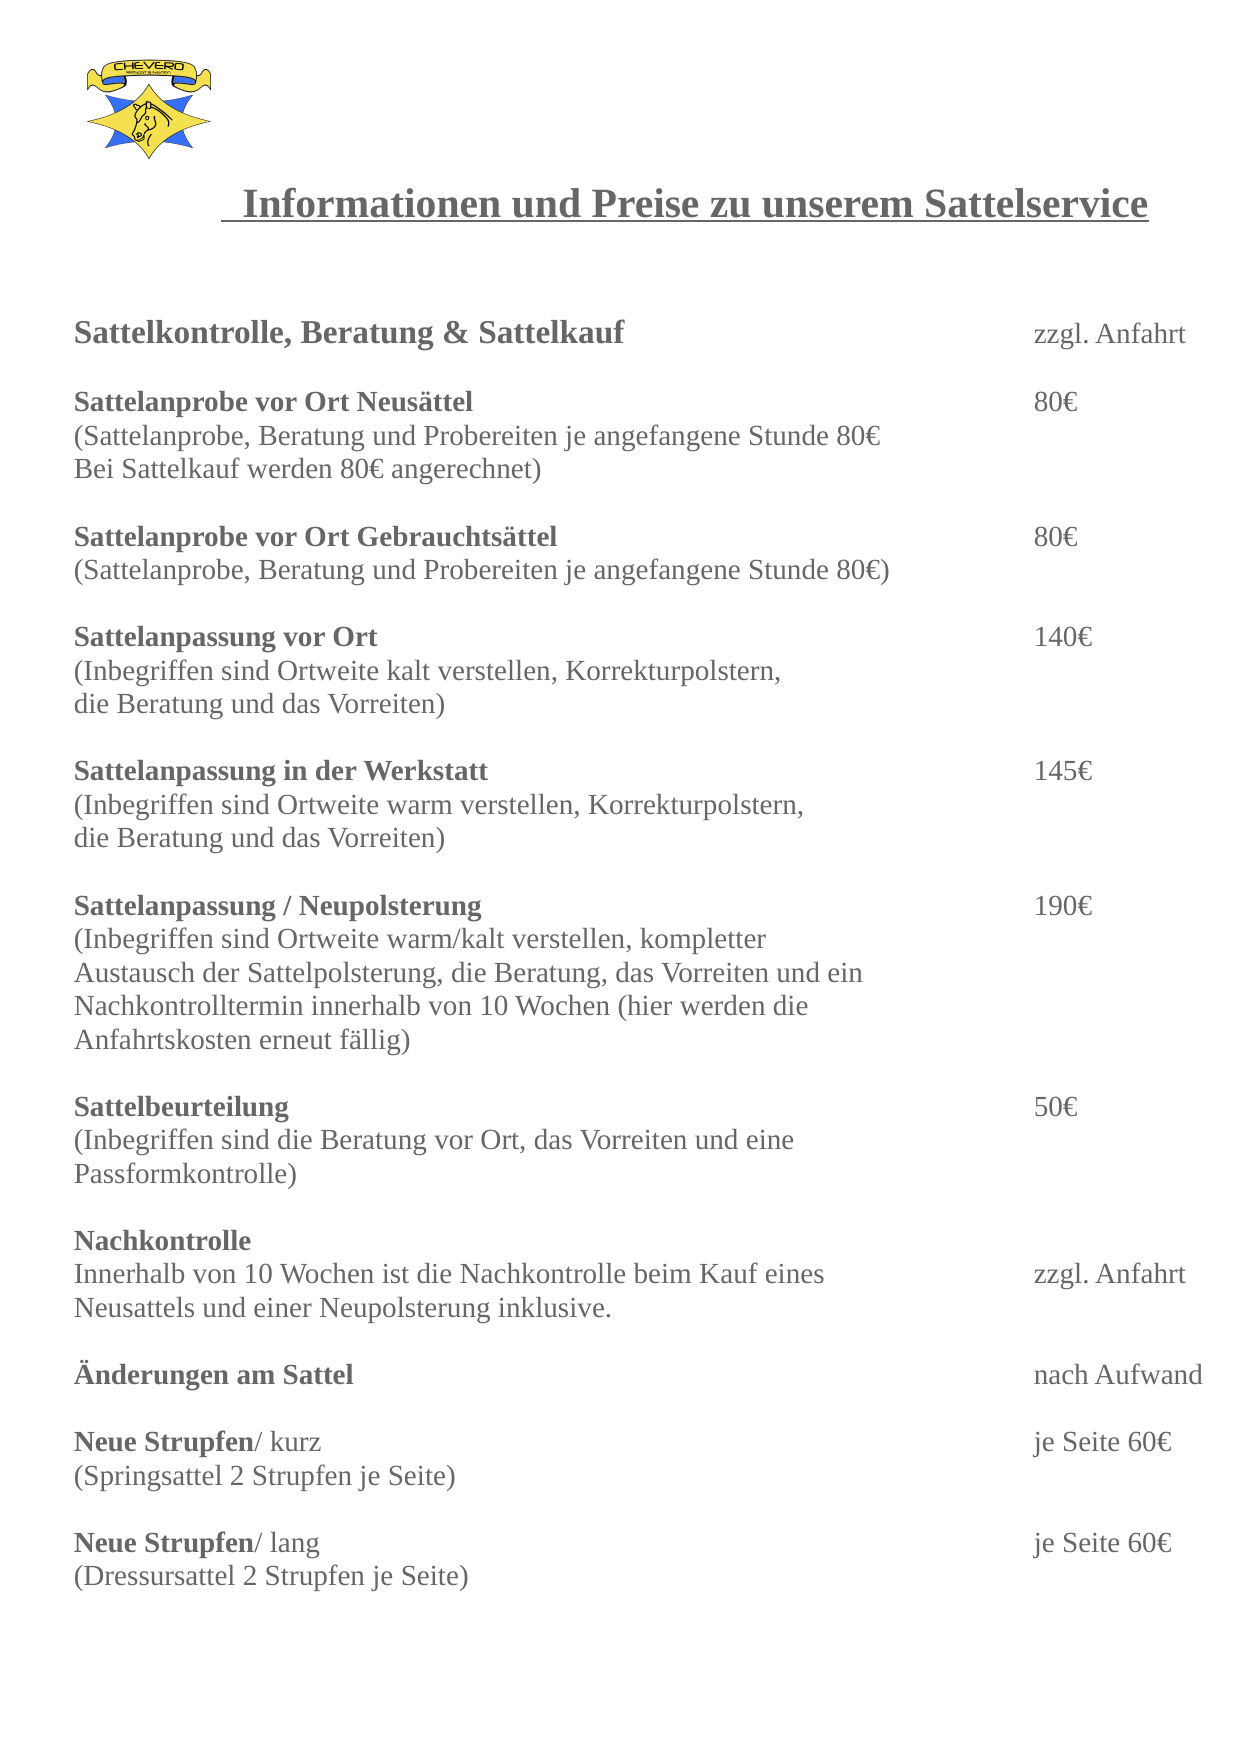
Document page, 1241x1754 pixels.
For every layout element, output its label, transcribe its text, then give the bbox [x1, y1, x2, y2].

text Sattelanprobe vor Ort Neusättel 80€ [73, 384, 1236, 418]
text Innerhalb von 10 Wochen ist die Nachkontrolle beim Kauf eines zzgl. Anfahrt [73, 1257, 1236, 1290]
text Neusattels und einer Neupolsterung inklusive. [73, 1290, 1236, 1324]
text Nachkontrolle [73, 1223, 1236, 1257]
text die Beratung und das Vorreiten) [73, 821, 1236, 854]
text (Inbegriffen sind die Beratung vor Ort, das Vorreiten und eine [73, 1122, 1236, 1156]
text (Inbegriffen sind Ortweite warm/kalt verstellen, kompletter [73, 921, 1236, 955]
text Neue Strupfen/ kurz je Seite 60€ [73, 1424, 1236, 1458]
text Änderungen am Sattel nach Aufwand [73, 1357, 1236, 1391]
text Sattelanprobe vor Ort Gebrauchtsättel 80€ [73, 519, 1236, 552]
text (Springsattel 2 Strupfen je Seite) [73, 1458, 1236, 1491]
text Anfahrtskosten erneut fällig) [73, 1022, 1236, 1055]
text Informationen und Preise zu unserem Sattelservice [73, 27, 1236, 226]
text (Inbegriffen sind Ortweite kalt verstellen, Korrekturpolstern, [73, 653, 1236, 686]
text Bei Sattelkauf werden 80€ angerechnet) [73, 452, 1236, 485]
text Sattelanpassung in der Werkstatt 145€ [73, 753, 1236, 787]
text Sattelkontrolle, Beratung & Sattelkauf zzgl. Anfahrt [73, 313, 1236, 351]
text (Inbegriffen sind Ortweite warm verstellen, Korrekturpolstern, [73, 787, 1236, 821]
text Sattelbeurteilung 50€ [73, 1089, 1236, 1122]
text Sattelanpassung vor Ort 140€ [73, 619, 1236, 653]
text die Beratung und das Vorreiten) [73, 686, 1236, 720]
text (Sattelanprobe, Beratung und Probereiten je angefangene Stunde 80€ [73, 418, 1236, 452]
picture [80, 36, 218, 179]
text Neue Strupfen/ lang je Seite 60€ [73, 1525, 1236, 1558]
text Sattelanpassung / Neupolsterung 190€ [73, 888, 1236, 921]
text Passformkontrolle) [73, 1156, 1236, 1189]
text (Dressursattel 2 Strupfen je Seite) [73, 1558, 1236, 1592]
text (Sattelanprobe, Beratung und Probereiten je angefangene Stunde 80€) [73, 552, 1236, 586]
text Austausch der Sattelpolsterung, die Beratung, das Vorreiten und ein [73, 955, 1236, 988]
text Nachkontrolltermin innerhalb von 10 Wochen (hier werden die [73, 988, 1236, 1022]
